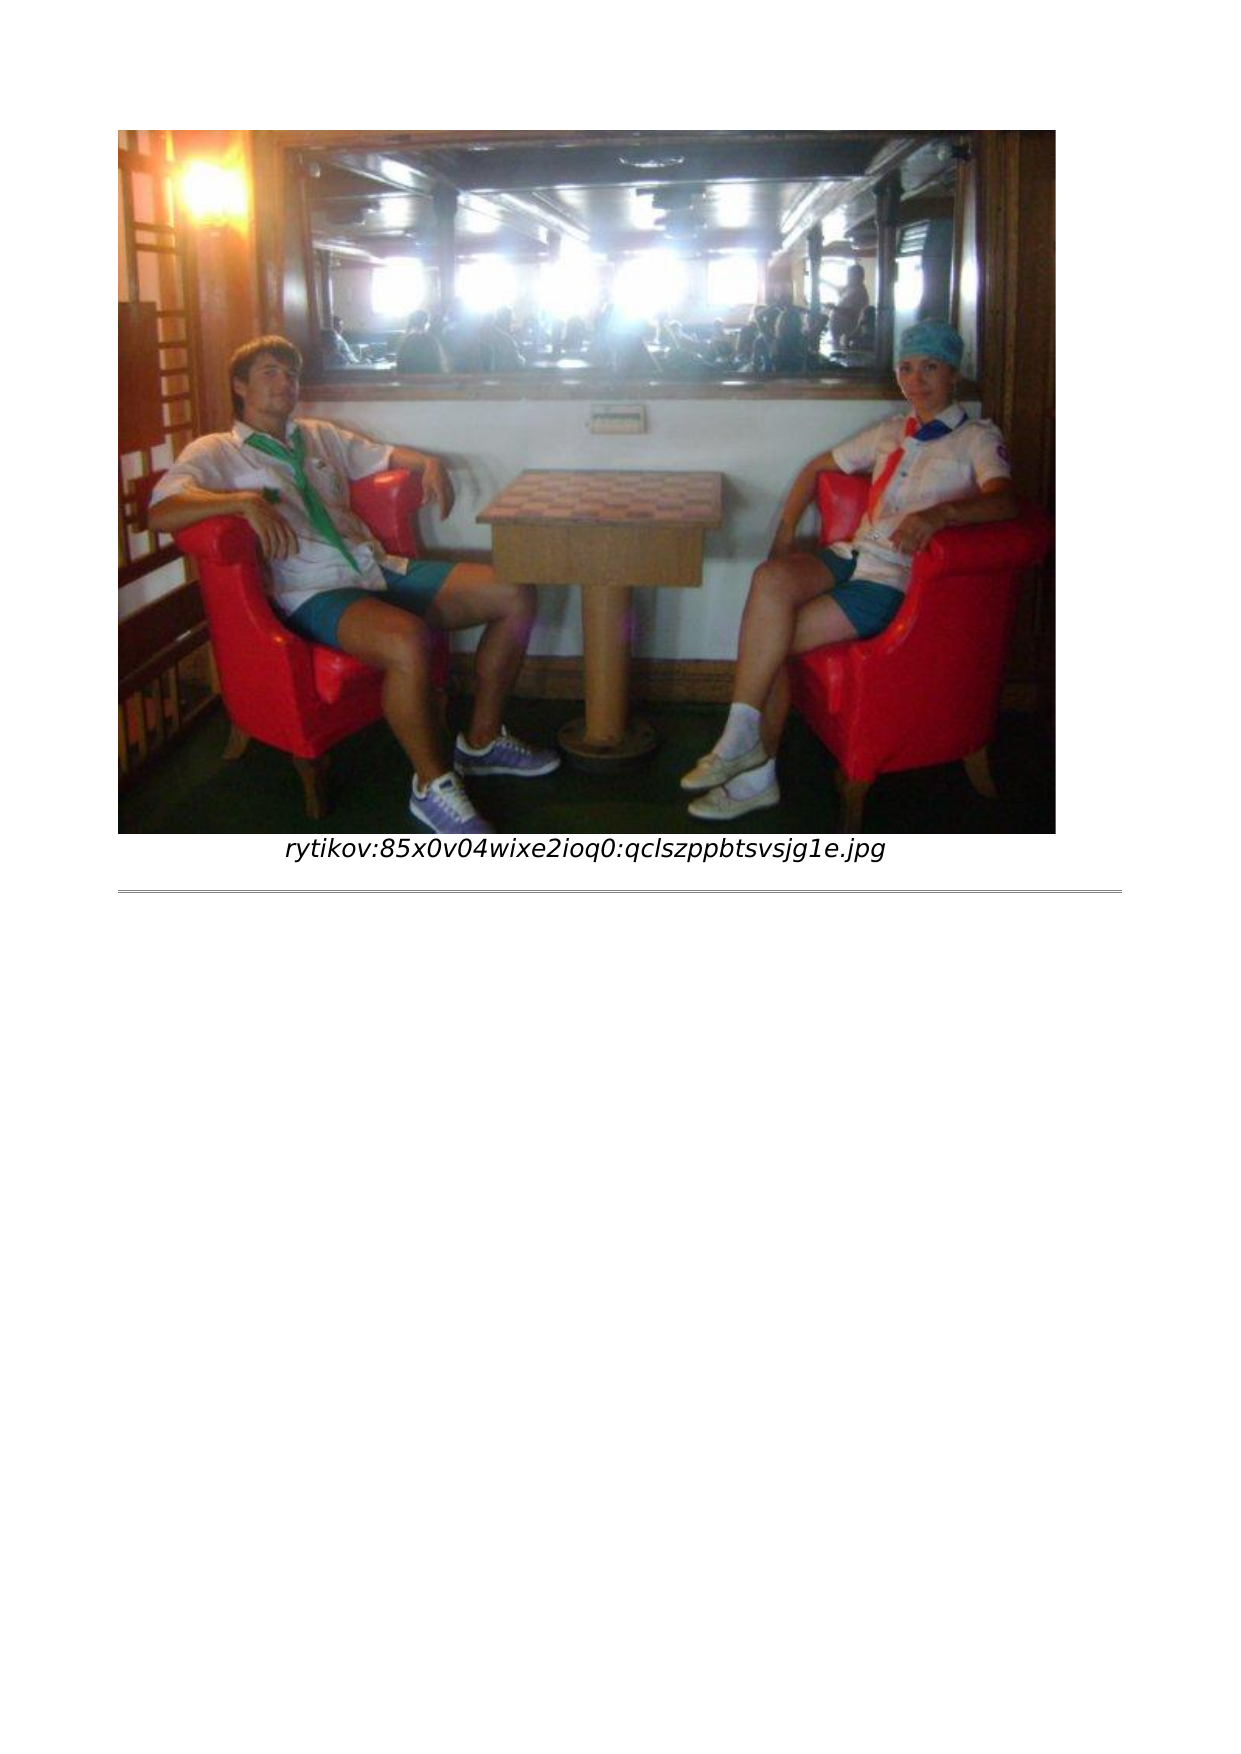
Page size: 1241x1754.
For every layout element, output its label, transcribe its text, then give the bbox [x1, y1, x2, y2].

text rytikov:85x0v04wixe2ioq0:qclszppbtsvsjg1e.jpg [118, 834, 1056, 863]
picture [118, 130, 1056, 834]
